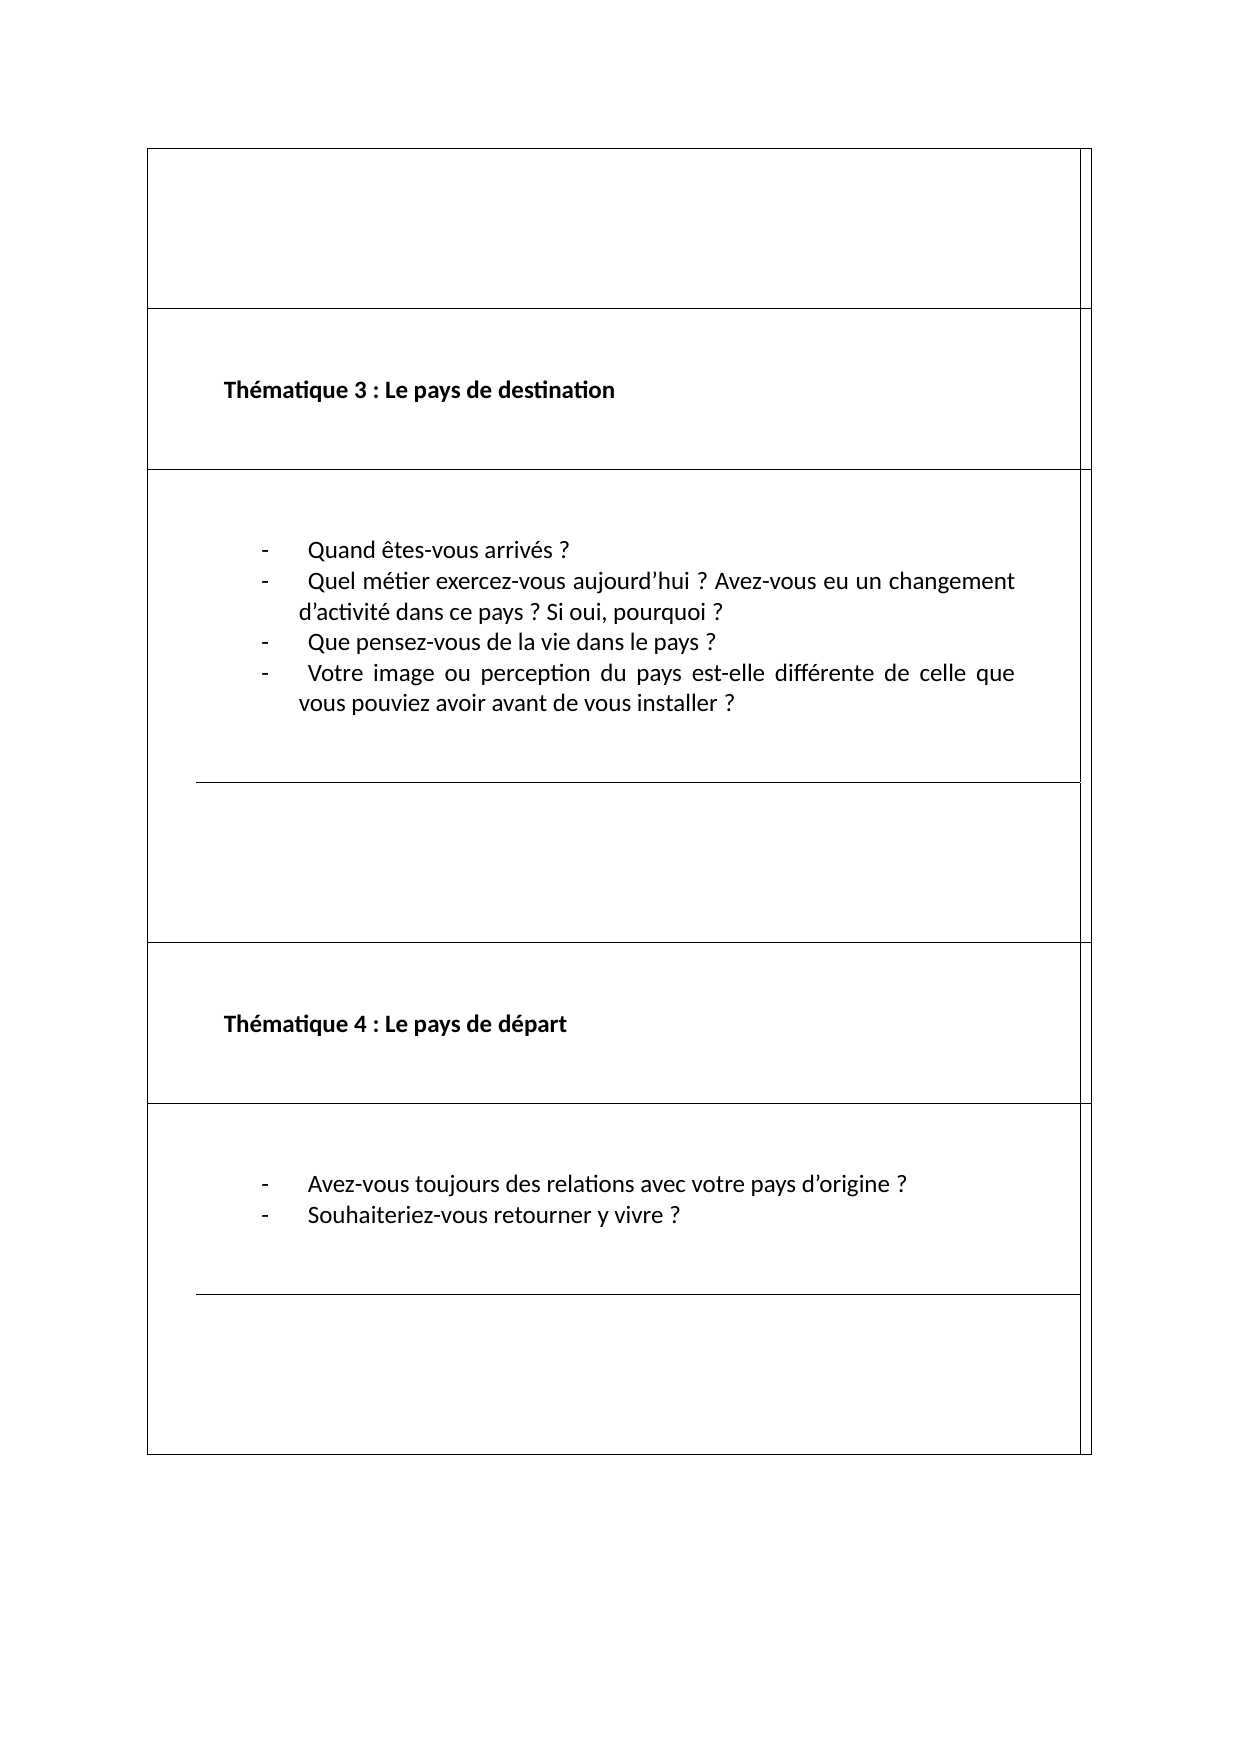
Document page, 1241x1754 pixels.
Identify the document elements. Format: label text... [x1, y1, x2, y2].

table_cell Quand êtes-vous arrivés ? Quel métier exercez-vous aujourd’hui ? Avez-vous eu un changement d’activité dans ce pays ? Si oui, pourquoi ? Que pensez-vous de la vie dans le pays ? Votre image ou perception du pays est-elle différente de celle que vous pouviez avoir avant de vous installer ? [148, 470, 1091, 942]
table_cell Avez-vous toujours des relations avec votre pays d’origine ? Souhaiteriez-vous retourner y vivre ? [148, 1104, 1080, 1454]
table_cell [1081, 943, 1091, 1103]
table_cell [148, 149, 1080, 308]
table_cell [1081, 309, 1091, 469]
table_cell [1081, 1104, 1091, 1454]
table_cell Thématique 3 : Le pays de destination [148, 309, 1080, 469]
table_cell Thématique 4 : Le pays de départ [148, 943, 1080, 1103]
